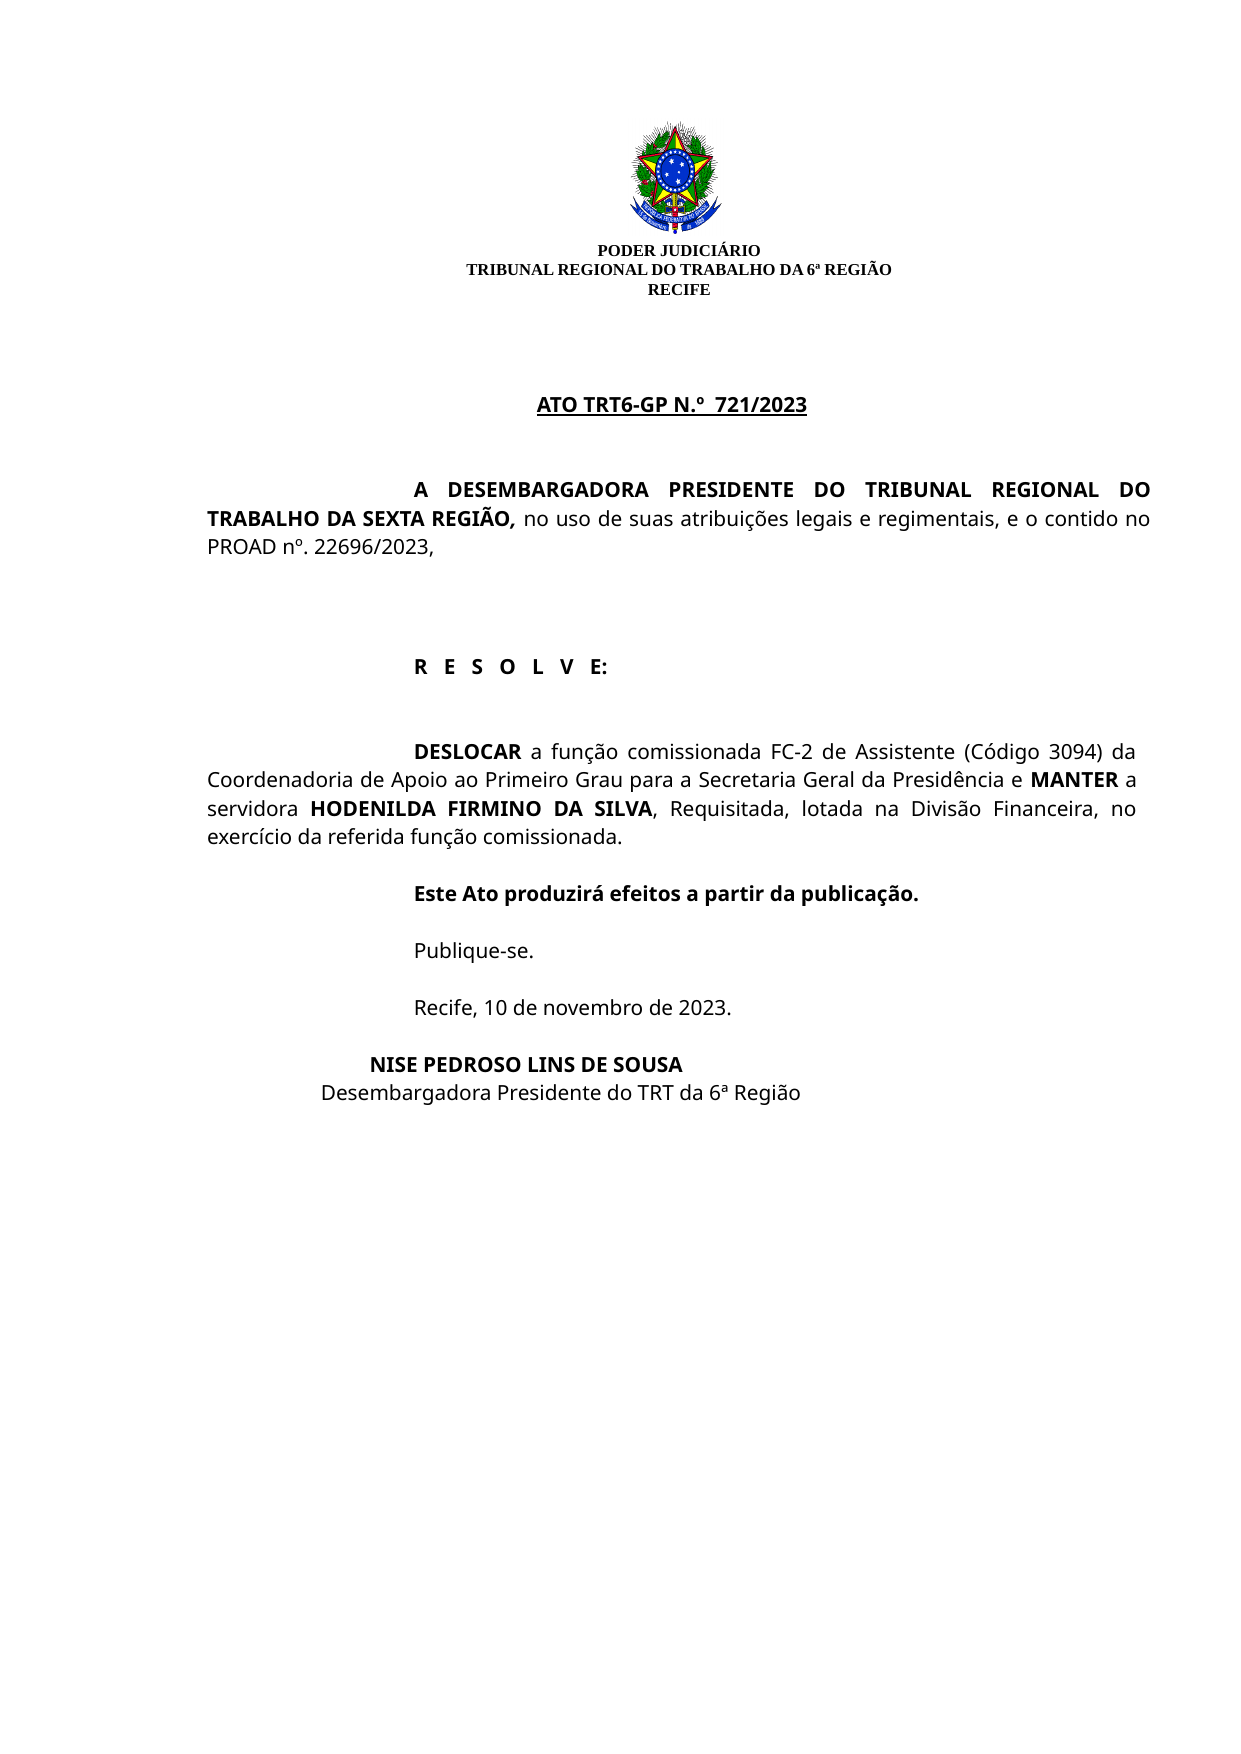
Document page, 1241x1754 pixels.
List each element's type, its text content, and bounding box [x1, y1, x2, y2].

text TRIBUNAL REGIONAL DO TRABALHO DA 6ª REGIÃO [207, 260, 1152, 279]
text NISE PEDROSO LINS DE SOUSA [207, 1050, 1137, 1078]
text Este Ato produzirá efeitos a partir da publicação. [207, 879, 1137, 908]
text PODER JUDICIÁRIO [207, 241, 1152, 260]
text RECIFE [207, 279, 1152, 298]
text ATO TRT6-GP N.º 721/2023 [207, 390, 1137, 419]
text R E S O L V E: [207, 652, 1137, 680]
text DESLOCAR a função comissionada FC-2 de Assistente (Código 3094) da Coordenadoria de Apoio ao Primeiro Grau para a Secretaria Geral da Presidência e MANTER a servidora HODENILDA FIRMINO DA SILVA, Requisitada, lotada na Divisão Financeira, no exercício da referida função comissionada. [207, 737, 1137, 851]
text Recife, 10 de novembro de 2023. [207, 993, 1137, 1021]
text Desembargadora Presidente do TRT da 6ª Região [207, 1078, 1137, 1107]
picture [625, 118, 724, 236]
text A DESEMBARGADORA PRESIDENTE DO TRIBUNAL REGIONAL DO TRABALHO DA SEXTA REGIÃO, no uso de suas atribuições legais e regimentais, e o contido no PROAD nº. 22696/2023, [207, 476, 1152, 561]
text Publique-se. [207, 936, 1137, 964]
